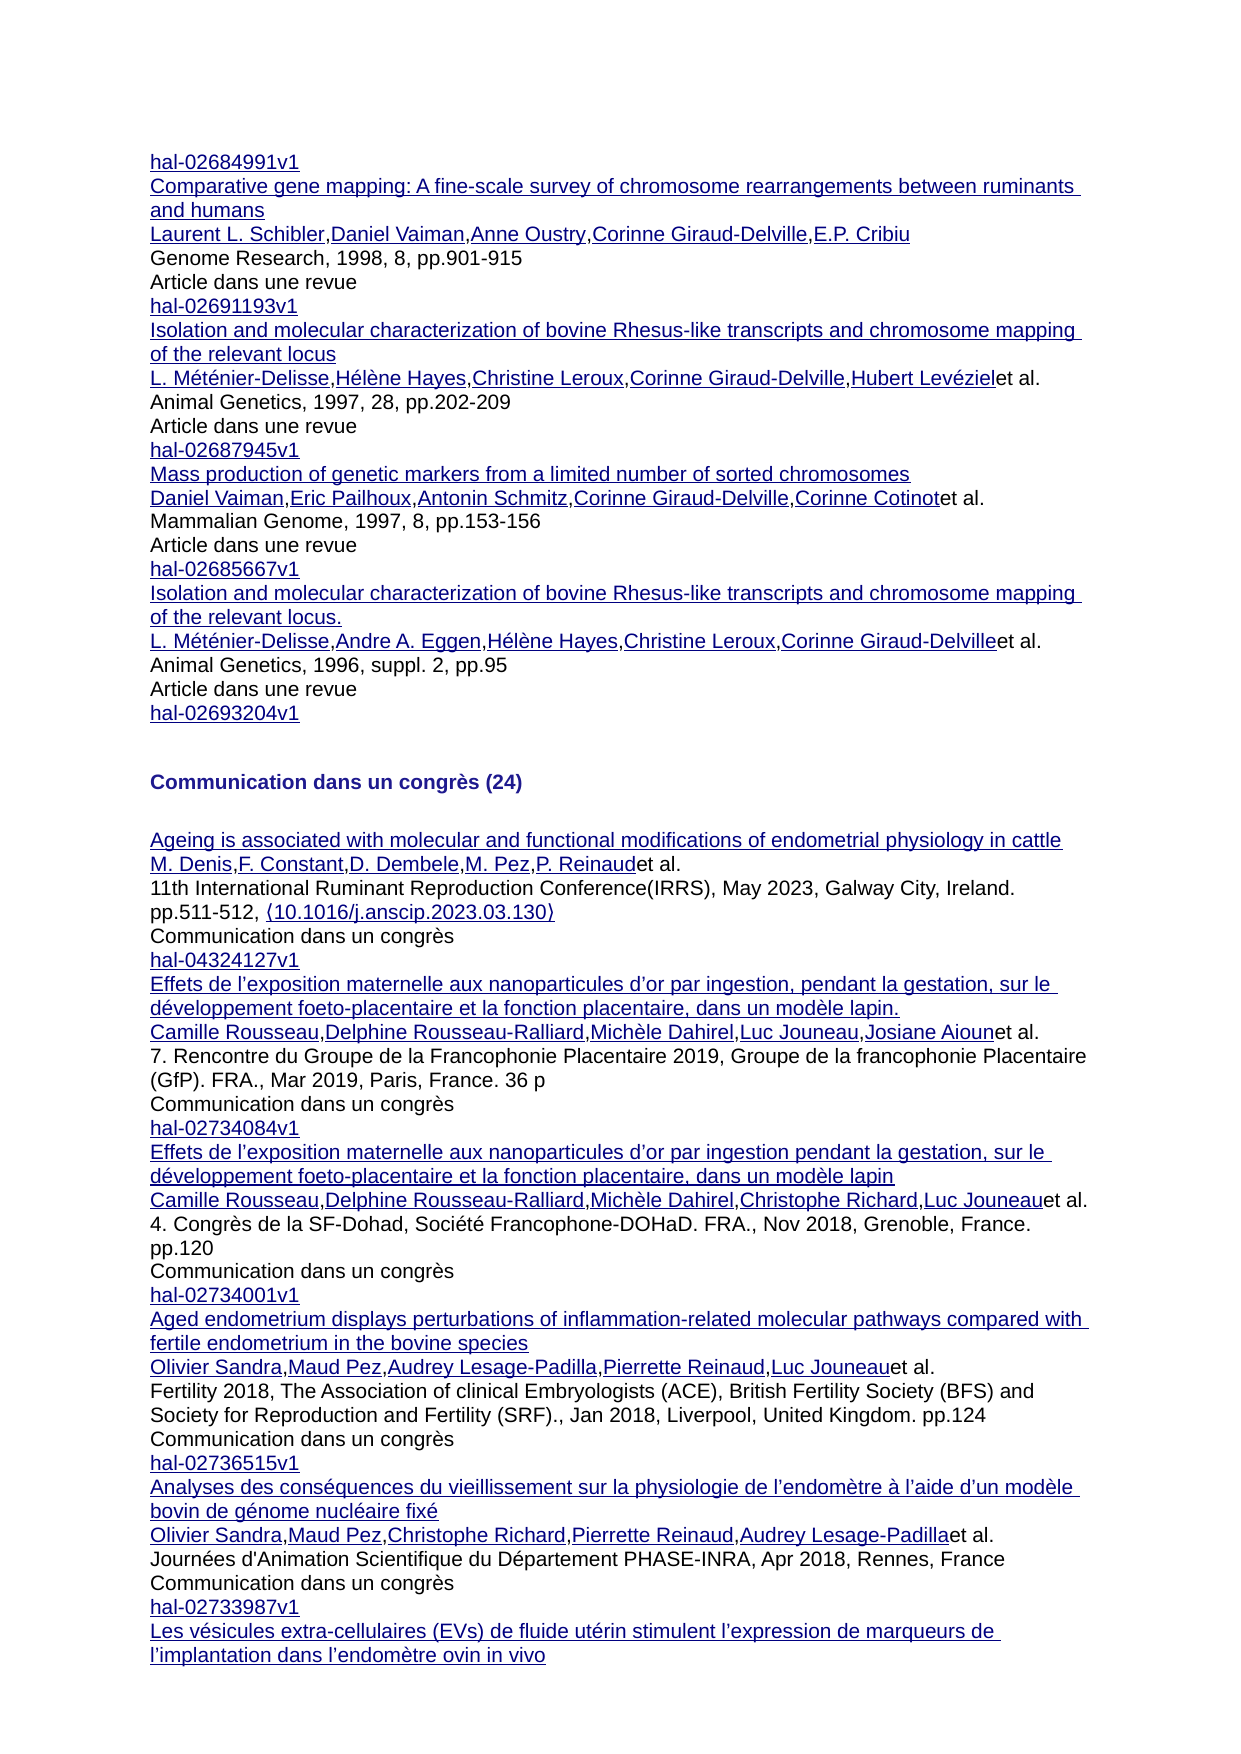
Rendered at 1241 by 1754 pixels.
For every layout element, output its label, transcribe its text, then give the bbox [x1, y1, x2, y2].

table_cell Analyses des conséquences du vieillissement sur la physiologie de l’endomètre à l’aide d’un modèle bovin de génome nucléaire fixé Olivier Sandra,Maud Pez,Christophe Richard,Pierrette Reinaud,Audrey Lesage-Padillaet al. Journées d'Animation Scientifique du Département PHASE-INRA, Apr 2018, Rennes, France Communication dans un congrès hal-02733987v1 [150, 1475, 1090, 1619]
table_cell hal-02684991v1 [150, 150, 1090, 174]
table_cell Aged endometrium displays perturbations of inflammation-related molecular pathways compared with fertile endometrium in the bovine species Olivier Sandra,Maud Pez,Audrey Lesage-Padilla,Pierrette Reinaud,Luc Jouneauet al. Fertility 2018, The Association of clinical Embryologists (ACE), British Fertility Society (BFS) and Society for Reproduction and Fertility (SRF)., Jan 2018, Liverpool, United Kingdom. pp.124 Communication dans un congrès hal-02736515v1 [150, 1307, 1090, 1475]
table_cell Comparative gene mapping: A fine-scale survey of chromosome rearrangements between ruminants and humans Laurent L. Schibler,Daniel Vaiman,Anne Oustry,Corinne Giraud-Delville,E.P. Cribiu Genome Research, 1998, 8, pp.901-915 Article dans une revue hal-02691193v1 [150, 174, 1090, 318]
table_cell Mass production of genetic markers from a limited number of sorted chromosomes Daniel Vaiman,Eric Pailhoux,Antonin Schmitz,Corinne Giraud-Delville,Corinne Cotinotet al. Mammalian Genome, 1997, 8, pp.153-156 Article dans une revue hal-02685667v1 [150, 461, 1090, 581]
table_cell Isolation and molecular characterization of bovine Rhesus-like transcripts and chromosome mapping of the relevant locus. L. Méténier-Delisse,Andre A. Eggen,Hélène Hayes,Christine Leroux,Corinne Giraud-Delvilleet al. Animal Genetics, 1996, suppl. 2, pp.95 Article dans une revue hal-02693204v1 [150, 581, 1090, 725]
subtitle Communication dans un congrès (24) [150, 770, 1090, 794]
table_cell Isolation and molecular characterization of bovine Rhesus-like transcripts and chromosome mapping of the relevant locus L. Méténier-Delisse,Hélène Hayes,Christine Leroux,Corinne Giraud-Delville,Hubert Levézielet al. Animal Genetics, 1997, 28, pp.202-209 Article dans une revue hal-02687945v1 [150, 318, 1090, 461]
table_cell Effets de l’exposition maternelle aux nanoparticules d’or par ingestion pendant la gestation, sur le développement foeto-placentaire et la fonction placentaire, dans un modèle lapin Camille Rousseau,Delphine Rousseau-Ralliard,Michèle Dahirel,Christophe Richard,Luc Jouneauet al. 4. Congrès de la SF-Dohad, Société Francophone-DOHaD. FRA., Nov 2018, Grenoble, France. pp.120 Communication dans un congrès hal-02734001v1 [150, 1140, 1090, 1307]
table_header Ageing is associated with molecular and functional modifications of endometrial physiology in cattle M. Denis,F. Constant,D. Dembele,M. Pez,P. Reinaudet al. 11th International Ruminant Reproduction Conference(IRRS), May 2023, Galway City, Ireland. pp.511-512, ⟨10.1016/j.anscip.2023.03.130⟩ Communication dans un congrès hal-04324127v1 [150, 828, 1090, 972]
table_cell Effets de l’exposition maternelle aux nanoparticules d’or par ingestion, pendant la gestation, sur le développement foeto-placentaire et la fonction placentaire, dans un modèle lapin. Camille Rousseau,Delphine Rousseau-Ralliard,Michèle Dahirel,Luc Jouneau,Josiane Aiounet al. 7. Rencontre du Groupe de la Francophonie Placentaire 2019, Groupe de la francophonie Placentaire (GfP). FRA., Mar 2019, Paris, France. 36 p Communication dans un congrès hal-02734084v1 [150, 972, 1090, 1139]
table_cell Les vésicules extra-cellulaires (EVs) de fluide utérin stimulent l’expression de marqueurs de l’implantation dans l’endomètre ovin in vivo [150, 1619, 1090, 1667]
